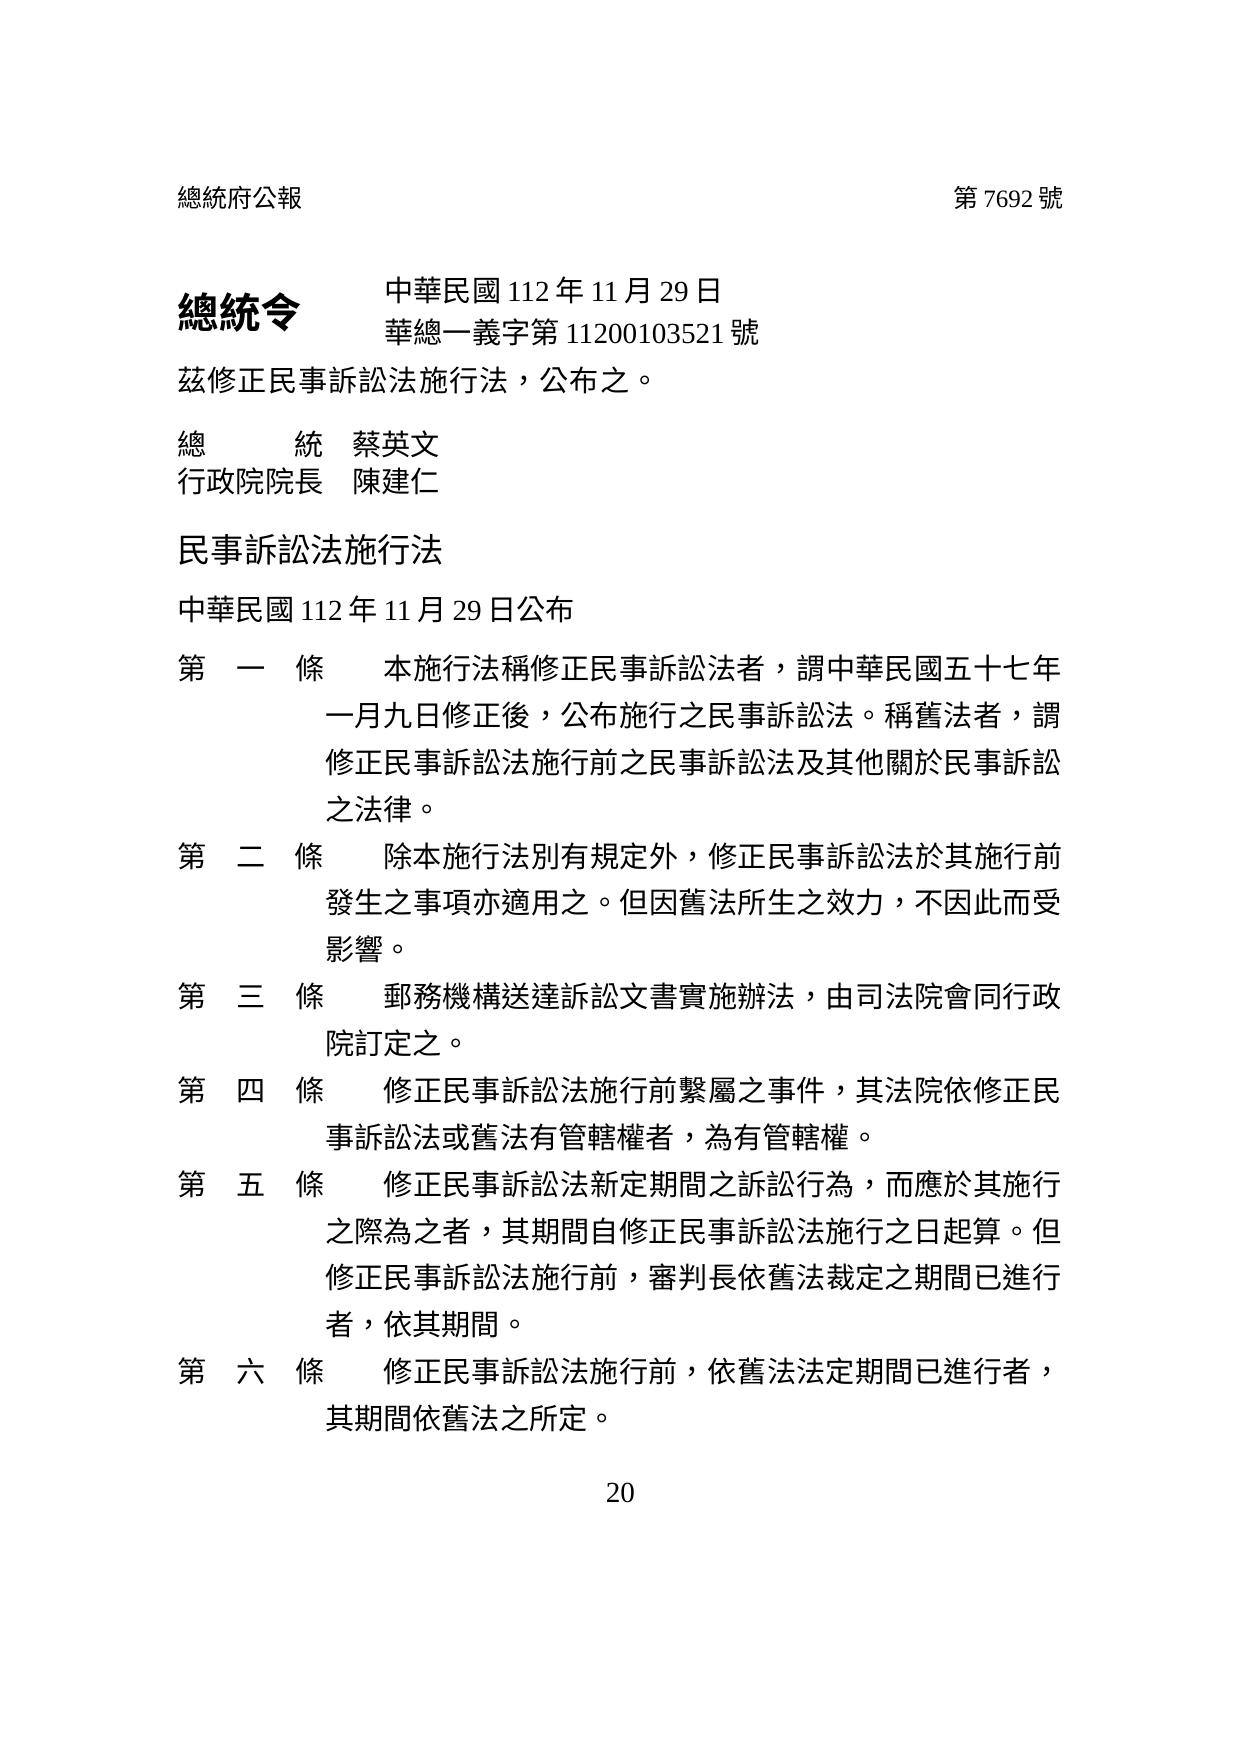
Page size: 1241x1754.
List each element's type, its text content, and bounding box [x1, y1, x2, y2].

text 第 三 條 郵務機構送達訴訟文書實施辦法，由司法院會同行政院訂定之。 [177, 970, 1063, 1064]
text 第 四 條 修正民事訴訟法施行前繫屬之事件，其法院依修正民事訴訟法或舊法有管轄權者，為有管轄權。 [177, 1064, 1063, 1158]
text 第 二 條 除本施行法別有規定外，修正民事訴訟法於其施行前發生之事項亦適用之。但因舊法所生之效力，不因此而受影響。 [177, 829, 1063, 970]
text 第 一 條 本施行法稱修正民事訴訟法者，謂中華民國五十七年一月九日修正後，公布施行之民事訴訟法。稱舊法者，謂修正民事訴訟法施行前之民事訴訟法及其他關於民事訴訟之法律。 [177, 642, 1063, 829]
text 第 六 條 修正民事訴訟法施行前，依舊法法定期間已進行者，其期間依舊法之所定。 [177, 1345, 1063, 1439]
text 茲修正民事訴訟法施行法，公布之。 [177, 354, 1063, 400]
text 第 五 條 修正民事訴訟法新定期間之訴訟行為，而應於其施行之際為之者，其期間自修正民事訴訟法施行之日起算。但修正民事訴訟法施行前，審判長依舊法裁定之期間已進行者，依其期間。 [177, 1158, 1063, 1345]
text 中華民國112年11月29日公布 [177, 584, 1063, 629]
text 總 統 蔡英文 行政院院長 陳建仁 [177, 425, 1063, 500]
table_header 總統令 [174, 266, 381, 354]
table_header 中華民國112年11月29日 華總一義字第11200103521號 [381, 266, 877, 354]
text 民事訴訟法施行法 [177, 525, 1063, 571]
